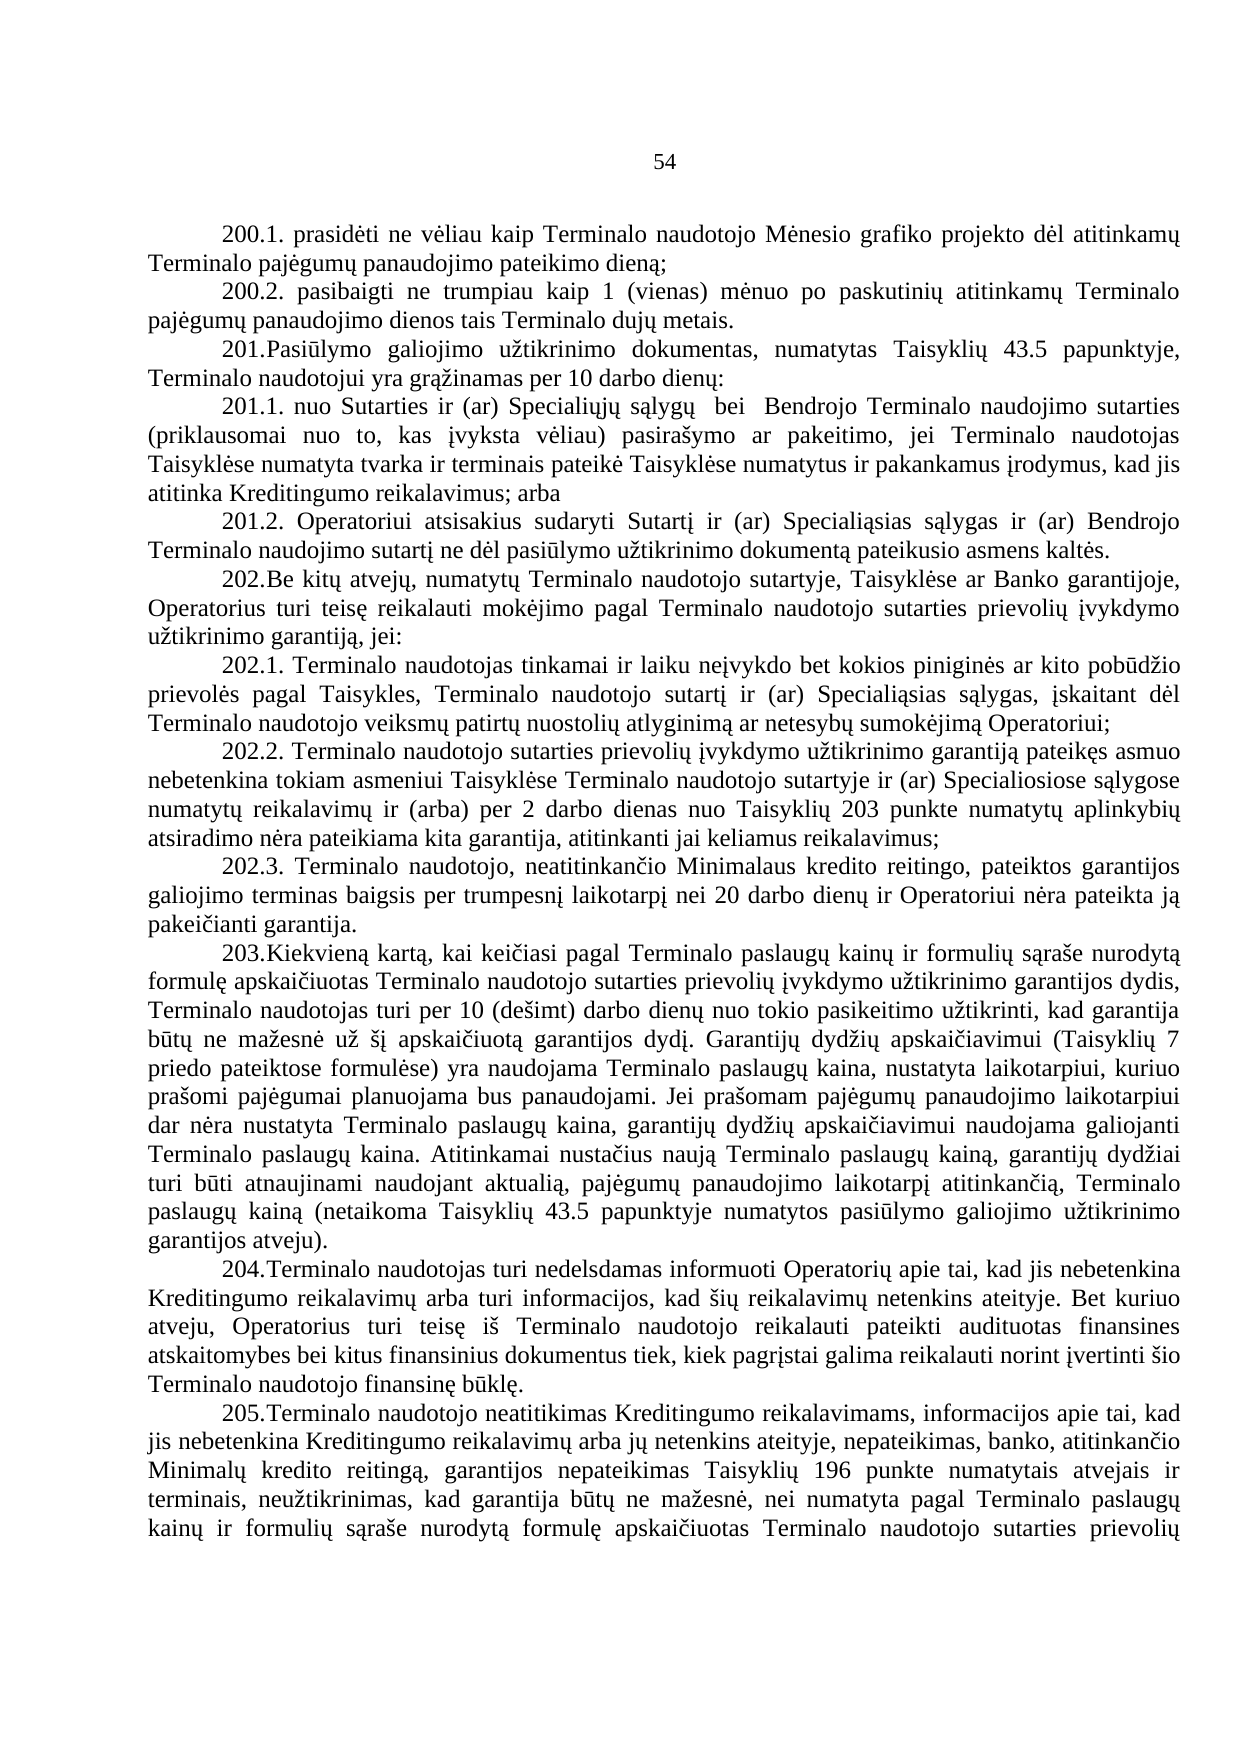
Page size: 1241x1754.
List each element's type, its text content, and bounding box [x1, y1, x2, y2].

text 201.1. nuo Sutarties ir (ar) Specialiųjų sąlygų bei Bendrojo Terminalo naudojimo sutarties (priklausomai nuo to, kas įvyksta vėliau) pasirašymo ar pakeitimo, jei Terminalo naudotojas Taisyklėse numatyta tvarka ir terminais pateikė Taisyklėse numatytus ir pakankamus įrodymus, kad jis atitinka Kreditingumo reikalavimus; arba [148, 391, 1181, 506]
text 202.1. Terminalo naudotojas tinkamai ir laiku neįvykdo bet kokios piniginės ar kito pobūdžio prievolės pagal Taisykles, Terminalo naudotojo sutartį ir (ar) Specialiąsias sąlygas, įskaitant dėl Terminalo naudotojo veiksmų patirtų nuostolių atlyginimą ar netesybų sumokėjimą Operatoriui; [148, 650, 1181, 736]
text 205. Terminalo naudotojo neatitikimas Kreditingumo reikalavimams, informacijos apie tai, kad jis nebetenkina Kreditingumo reikalavimų arba jų netenkins ateityje, nepateikimas, banko, atitinkančio Minimalų kredito reitingą, garantijos nepateikimas Taisyklių 196 punkte numatytais atvejais ir terminais, neužtikrinimas, kad garantija būtų ne mažesnė, nei numatyta pagal Terminalo paslaugų kainų ir formulių sąraše nurodytą formulę apskaičiuotas Terminalo naudotojo sutarties prievolių [148, 1398, 1181, 1541]
text 202.2. Terminalo naudotojo sutarties prievolių įvykdymo užtikrinimo garantiją pateikęs asmuo nebetenkina tokiam asmeniui Taisyklėse Terminalo naudotojo sutartyje ir (ar) Specialiosiose sąlygose numatytų reikalavimų ir (arba) per 2 darbo dienas nuo Taisyklių 203 punkte numatytų aplinkybių atsiradimo nėra pateikiama kita garantija, atitinkanti jai keliamus reikalavimus; [148, 736, 1181, 851]
text 200.2. pasibaigti ne trumpiau kaip 1 (vienas) mėnuo po paskutinių atitinkamų Terminalo pajėgumų panaudojimo dienos tais Terminalo dujų metais. [148, 276, 1181, 334]
text 201.2. Operatoriui atsisakius sudaryti Sutartį ir (ar) Specialiąsias sąlygas ir (ar) Bendrojo Terminalo naudojimo sutartį ne dėl pasiūlymo užtikrinimo dokumentą pateikusio asmens kaltės. [148, 506, 1181, 564]
text 203. Kiekvieną kartą, kai keičiasi pagal Terminalo paslaugų kainų ir formulių sąraše nurodytą formulę apskaičiuotas Terminalo naudotojo sutarties prievolių įvykdymo užtikrinimo garantijos dydis, Terminalo naudotojas turi per 10 (dešimt) darbo dienų nuo tokio pasikeitimo užtikrinti, kad garantija būtų ne mažesnė už šį apskaičiuotą garantijos dydį. Garantijų dydžių apskaičiavimui (Taisyklių 7 priedo pateiktose formulėse) yra naudojama Terminalo paslaugų kaina, nustatyta laikotarpiui, kuriuo prašomi pajėgumai planuojama bus panaudojami. Jei prašomam pajėgumų panaudojimo laikotarpiui dar nėra nustatyta Terminalo paslaugų kaina, garantijų dydžių apskaičiavimui naudojama galiojanti Terminalo paslaugų kaina. Atitinkamai nustačius naują Terminalo paslaugų kainą, garantijų dydžiai turi būti atnaujinami naudojant aktualią, pajėgumų panaudojimo laikotarpį atitinkančią, Terminalo paslaugų kainą (netaikoma Taisyklių 43.5 papunktyje numatytos pasiūlymo galiojimo užtikrinimo garantijos atveju). [148, 938, 1181, 1254]
text 200.1. prasidėti ne vėliau kaip Terminalo naudotojo Mėnesio grafiko projekto dėl atitinkamų Terminalo pajėgumų panaudojimo pateikimo dieną; [148, 219, 1181, 276]
text 202. Be kitų atvejų, numatytų Terminalo naudotojo sutartyje, Taisyklėse ar Banko garantijoje, Operatorius turi teisę reikalauti mokėjimo pagal Terminalo naudotojo sutarties prievolių įvykdymo užtikrinimo garantiją, jei: [148, 564, 1181, 650]
text 201. Pasiūlymo galiojimo užtikrinimo dokumentas, numatytas Taisyklių 43.5 papunktyje, Terminalo naudotojui yra grąžinamas per 10 darbo dienų: [148, 334, 1181, 391]
text 204. Terminalo naudotojas turi nedelsdamas informuoti Operatorių apie tai, kad jis nebetenkina Kreditingumo reikalavimų arba turi informacijos, kad šių reikalavimų netenkins ateityje. Bet kuriuo atveju, Operatorius turi teisę iš Terminalo naudotojo reikalauti pateikti audituotas finansines atskaitomybes bei kitus finansinius dokumentus tiek, kiek pagrįstai galima reikalauti norint įvertinti šio Terminalo naudotojo finansinę būklę. [148, 1254, 1181, 1398]
text 202.3. Terminalo naudotojo, neatitinkančio Minimalaus kredito reitingo, pateiktos garantijos galiojimo terminas baigsis per trumpesnį laikotarpį nei 20 darbo dienų ir Operatoriui nėra pateikta ją pakeičianti garantija. [148, 851, 1181, 938]
